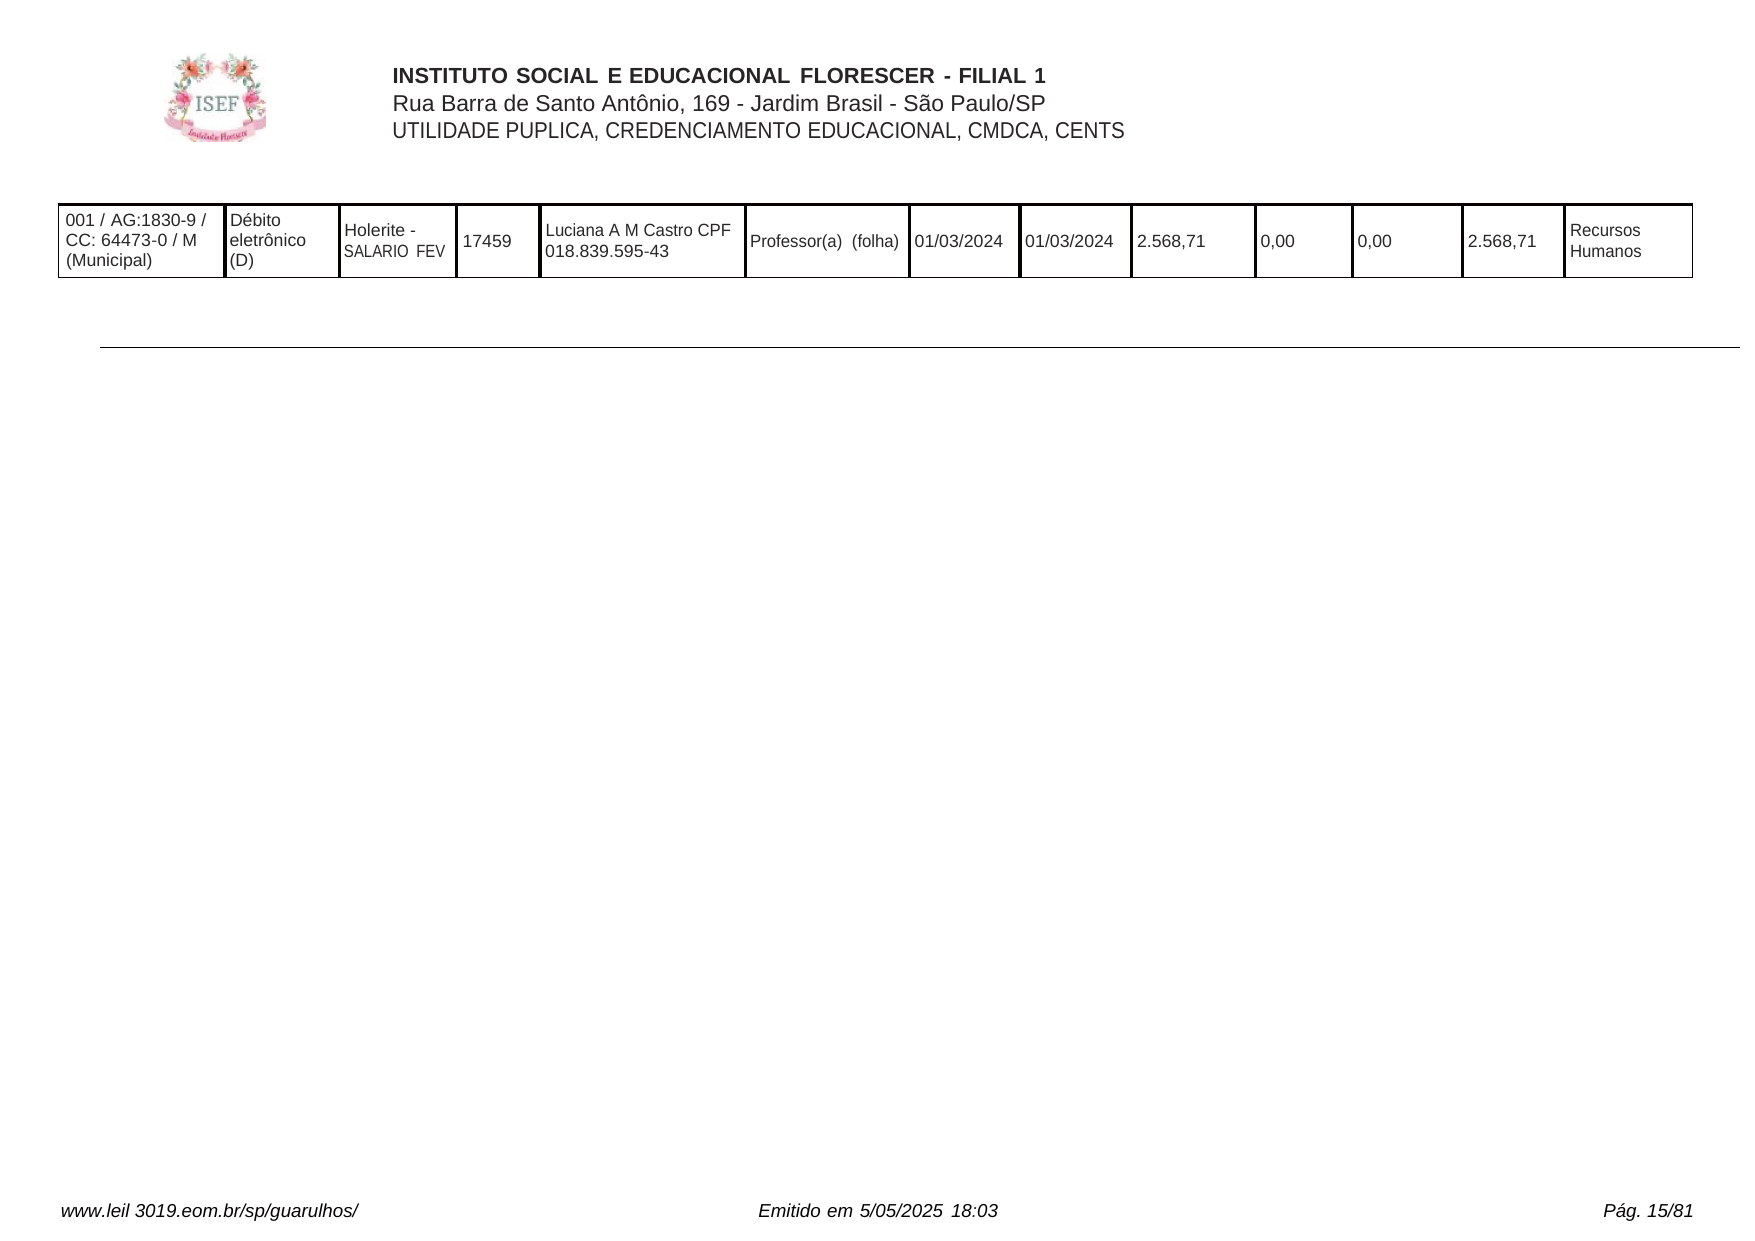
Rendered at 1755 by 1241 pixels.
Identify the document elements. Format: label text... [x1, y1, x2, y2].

table_cell Professor(a) (folha) [747, 206, 908, 277]
table_cell 2.568,71 [1464, 206, 1563, 277]
table_cell Recursos Humanos [1566, 206, 1692, 277]
table_cell 01/03/2024 [911, 206, 1018, 277]
table_cell 2.568,71 [1133, 206, 1254, 277]
table_cell Débito eletrônico (D) [227, 206, 338, 277]
table_cell 0,00 [1257, 206, 1351, 277]
table_cell Holerite - SALARIO FEV [341, 206, 455, 277]
table_cell 0,00 [1354, 206, 1461, 277]
table_cell 001 / AG:1830-9 / CC: 64473-0 / M (Municipal) [59, 206, 223, 277]
table_cell 01/03/2024 [1022, 206, 1130, 277]
table_cell Luciana A M Castro CPF 018.839.595-43 [542, 206, 744, 277]
table_cell 17459 [458, 206, 538, 277]
